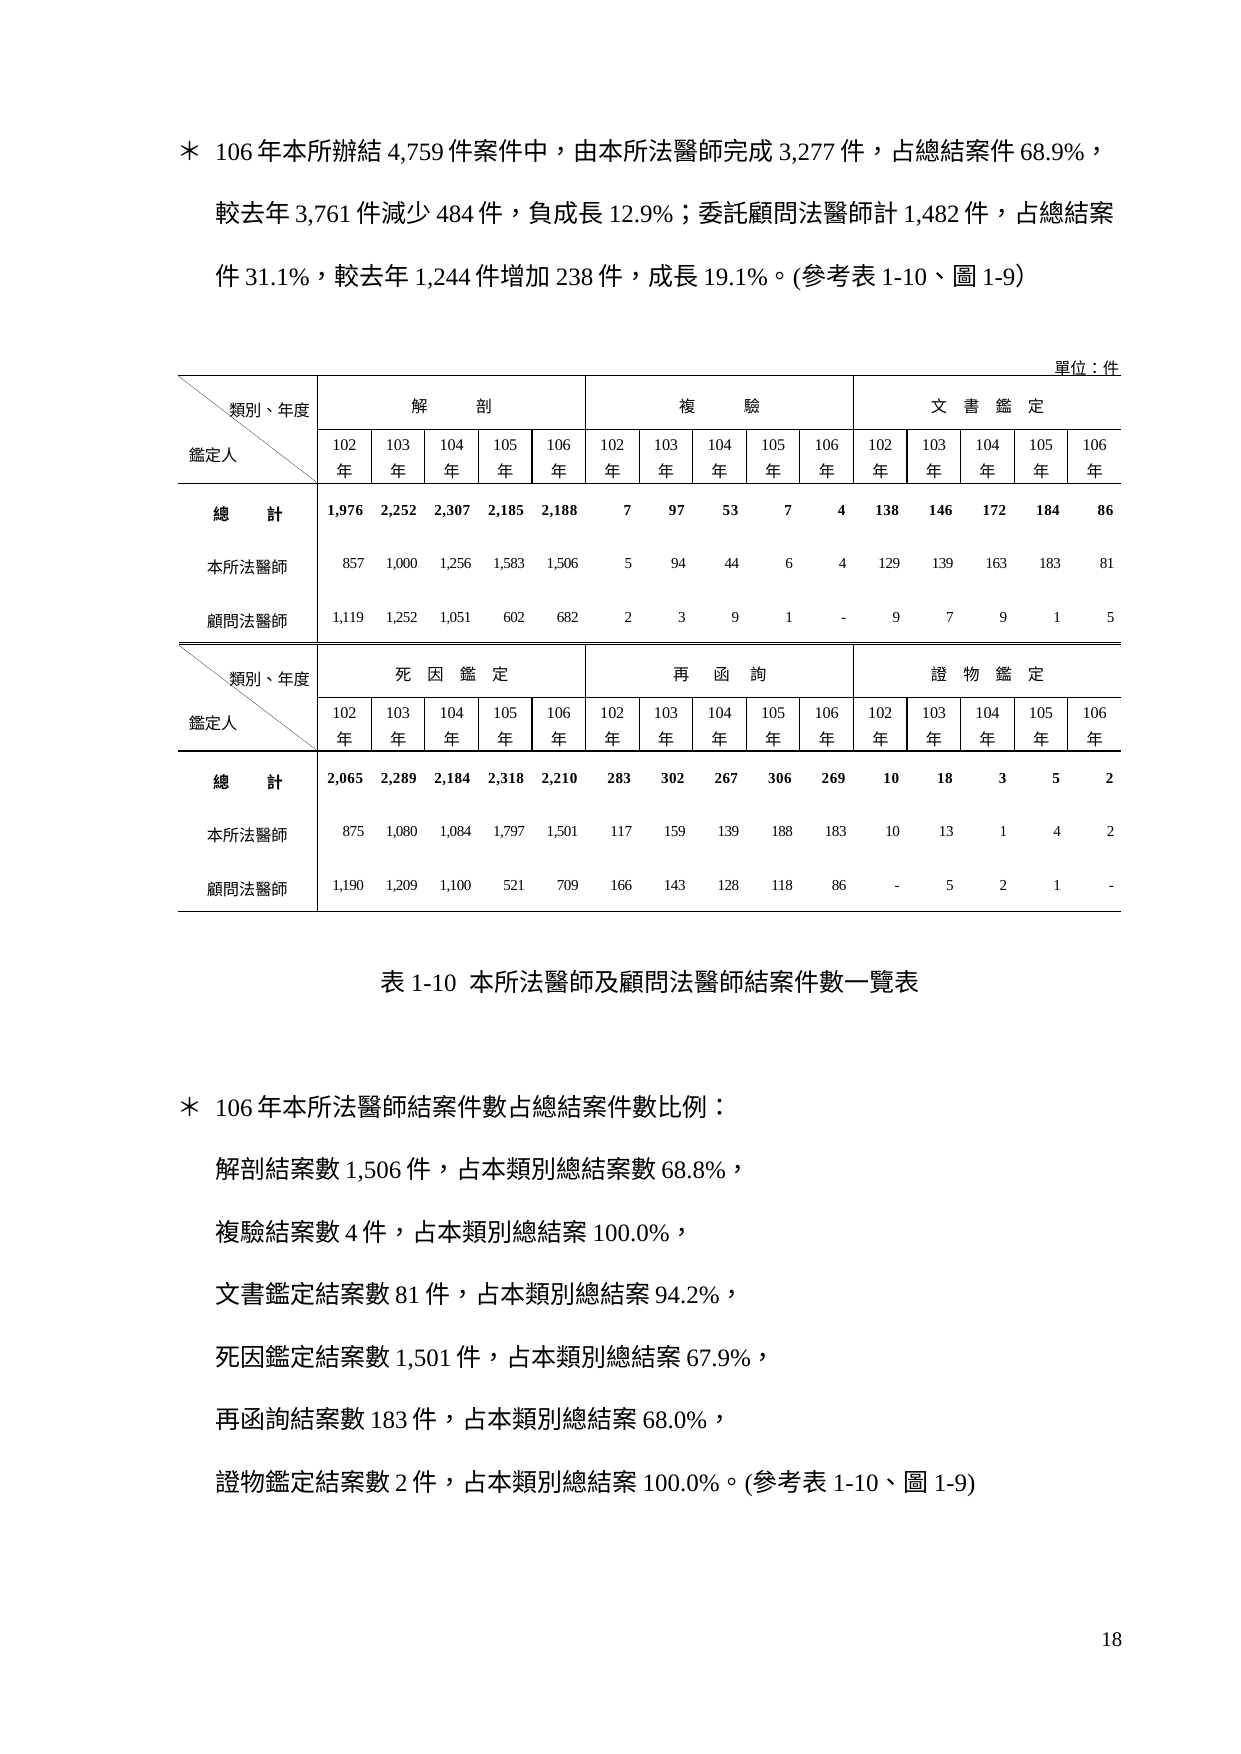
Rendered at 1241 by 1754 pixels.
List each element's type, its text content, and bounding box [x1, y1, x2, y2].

text 表1-10 本所法醫師及顧問法醫師結案件數一覽表 [177, 314, 1122, 1001]
text 死因鑑定結案數1,501件，占本類別總結案67.9%， [177, 1314, 1122, 1376]
text 複驗結案數4件，占本類別總結案100.0%， [177, 1189, 1122, 1251]
text 文書鑑定結案數81件，占本類別總結案94.2%， [177, 1251, 1122, 1314]
list 106年本所法醫師結案件數占總結案件數比例： [177, 1064, 1122, 1126]
text 再函詢結案數183件，占本類別總結案68.0%， [177, 1376, 1122, 1439]
list 106年本所辦結4,759件案件中，由本所法醫師完成3,277件，占總結案件68.9%，較去年3,761件減少484件，負成長12.9%；委託顧問法醫師計1,482件，占總結案件31.1%，較去年1,244件增加238件，成長19.1%。(參考表1-10、圖1-9） [177, 108, 1122, 295]
text 證物鑑定結案數2件，占本類別總結案100.0%。(參考表1-10、圖1-9) [177, 1439, 1122, 1501]
text 解剖結案數1,506件，占本類別總結案數68.8%， [177, 1126, 1122, 1189]
